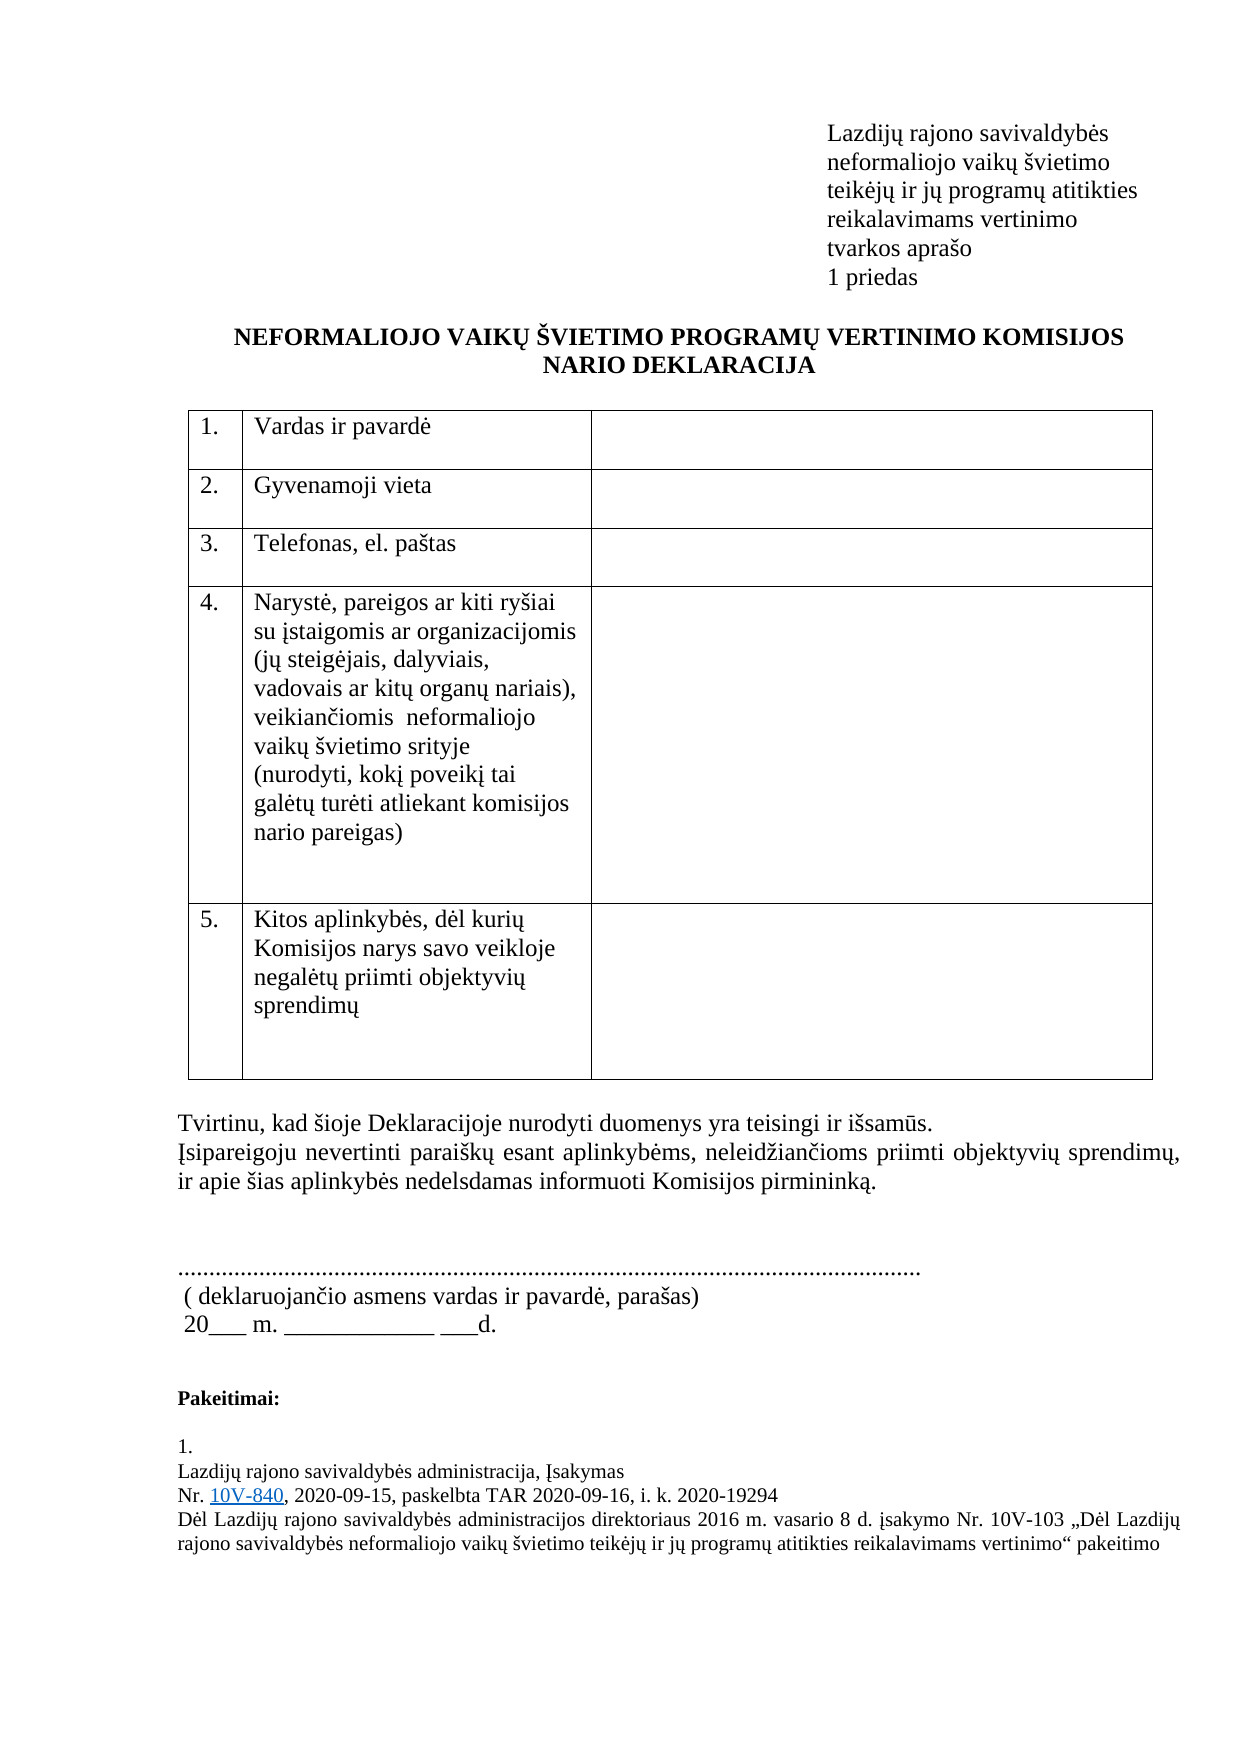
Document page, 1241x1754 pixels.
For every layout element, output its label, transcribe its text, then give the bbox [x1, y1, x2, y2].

text 1 priedas [827, 262, 1181, 291]
text teikėjų ir jų programų atitikties [827, 176, 1181, 204]
text Pakeitimai: [177, 1386, 1181, 1410]
text Įsipareigoju nevertinti paraiškų esant aplinkybėms, neleidžiančioms priimti objektyvių sprendimų, ir apie šias aplinkybės nedelsdamas informuoti Komisijos pirmininką. [177, 1137, 1181, 1194]
table_header 1. [189, 411, 242, 469]
text Nr. 10V-840, 2020-09-15, paskelbta TAR 2020-09-16, i. k. 2020-19294 [177, 1483, 1181, 1507]
table_cell Gyvenamoji vieta [243, 470, 591, 527]
table_cell Telefonas, el. paštas [243, 529, 591, 586]
text 1. [177, 1434, 1181, 1458]
table_cell [592, 904, 1152, 1078]
text Lazdijų rajono savivaldybės [827, 118, 1181, 147]
table_cell 4. [189, 587, 242, 903]
text 20___ m. ____________ ___d. [177, 1309, 1181, 1338]
table_cell 5. [189, 904, 242, 1078]
table_header Vardas ir pavardė [243, 411, 591, 469]
text Lazdijų rajono savivaldybės administracija, Įsakymas [177, 1458, 1181, 1483]
text NARIO DEKLARACIJA [177, 351, 1181, 379]
text Tvirtinu, kad šioje Deklaracijoje nurodyti duomenys yra teisingi ir išsamūs. [177, 1108, 1181, 1137]
table_cell [592, 470, 1152, 527]
text ( deklaruojančio asmens vardas ir pavardė, parašas) [177, 1281, 1181, 1309]
text Dėl Lazdijų rajono savivaldybės administracijos direktoriaus 2016 m. vasario 8 d. įsakymo Nr. 10V-103 „Dėl Lazdijų rajono savivaldybės neformaliojo vaikų švietimo teikėjų ir jų programų atitikties reikalavimams vertinimo“ pakeitimo [177, 1507, 1181, 1555]
text ....................................................................................................................... [177, 1252, 1181, 1281]
table_cell [592, 587, 1152, 903]
text tvarkos aprašo [827, 233, 1181, 262]
text NEFORMALIOJO VAIKŲ ŠVIETIMO PROGRAMŲ VERTINIMO KOMISIJOS [177, 322, 1181, 351]
text neformaliojo vaikų švietimo [827, 147, 1181, 176]
table_cell 2. [189, 470, 242, 527]
table_cell Kitos aplinkybės, dėl kurių Komisijos narys savo veikloje negalėtų priimti objektyvių sprendimų [243, 904, 591, 1078]
text reikalavimams vertinimo [827, 204, 1181, 233]
table_cell Narystė, pareigos ar kiti ryšiai su įstaigomis ar organizacijomis (jų steigėjais, dalyviais, vadovais ar kitų organų nariais), veikiančiomis neformaliojo vaikų švietimo srityje (nurodyti, kokį poveikį tai galėtų turėti atliekant komisijos nario pareigas) [243, 587, 591, 903]
table_header [592, 411, 1152, 469]
table_cell [592, 529, 1152, 586]
table_cell 3. [189, 529, 242, 586]
